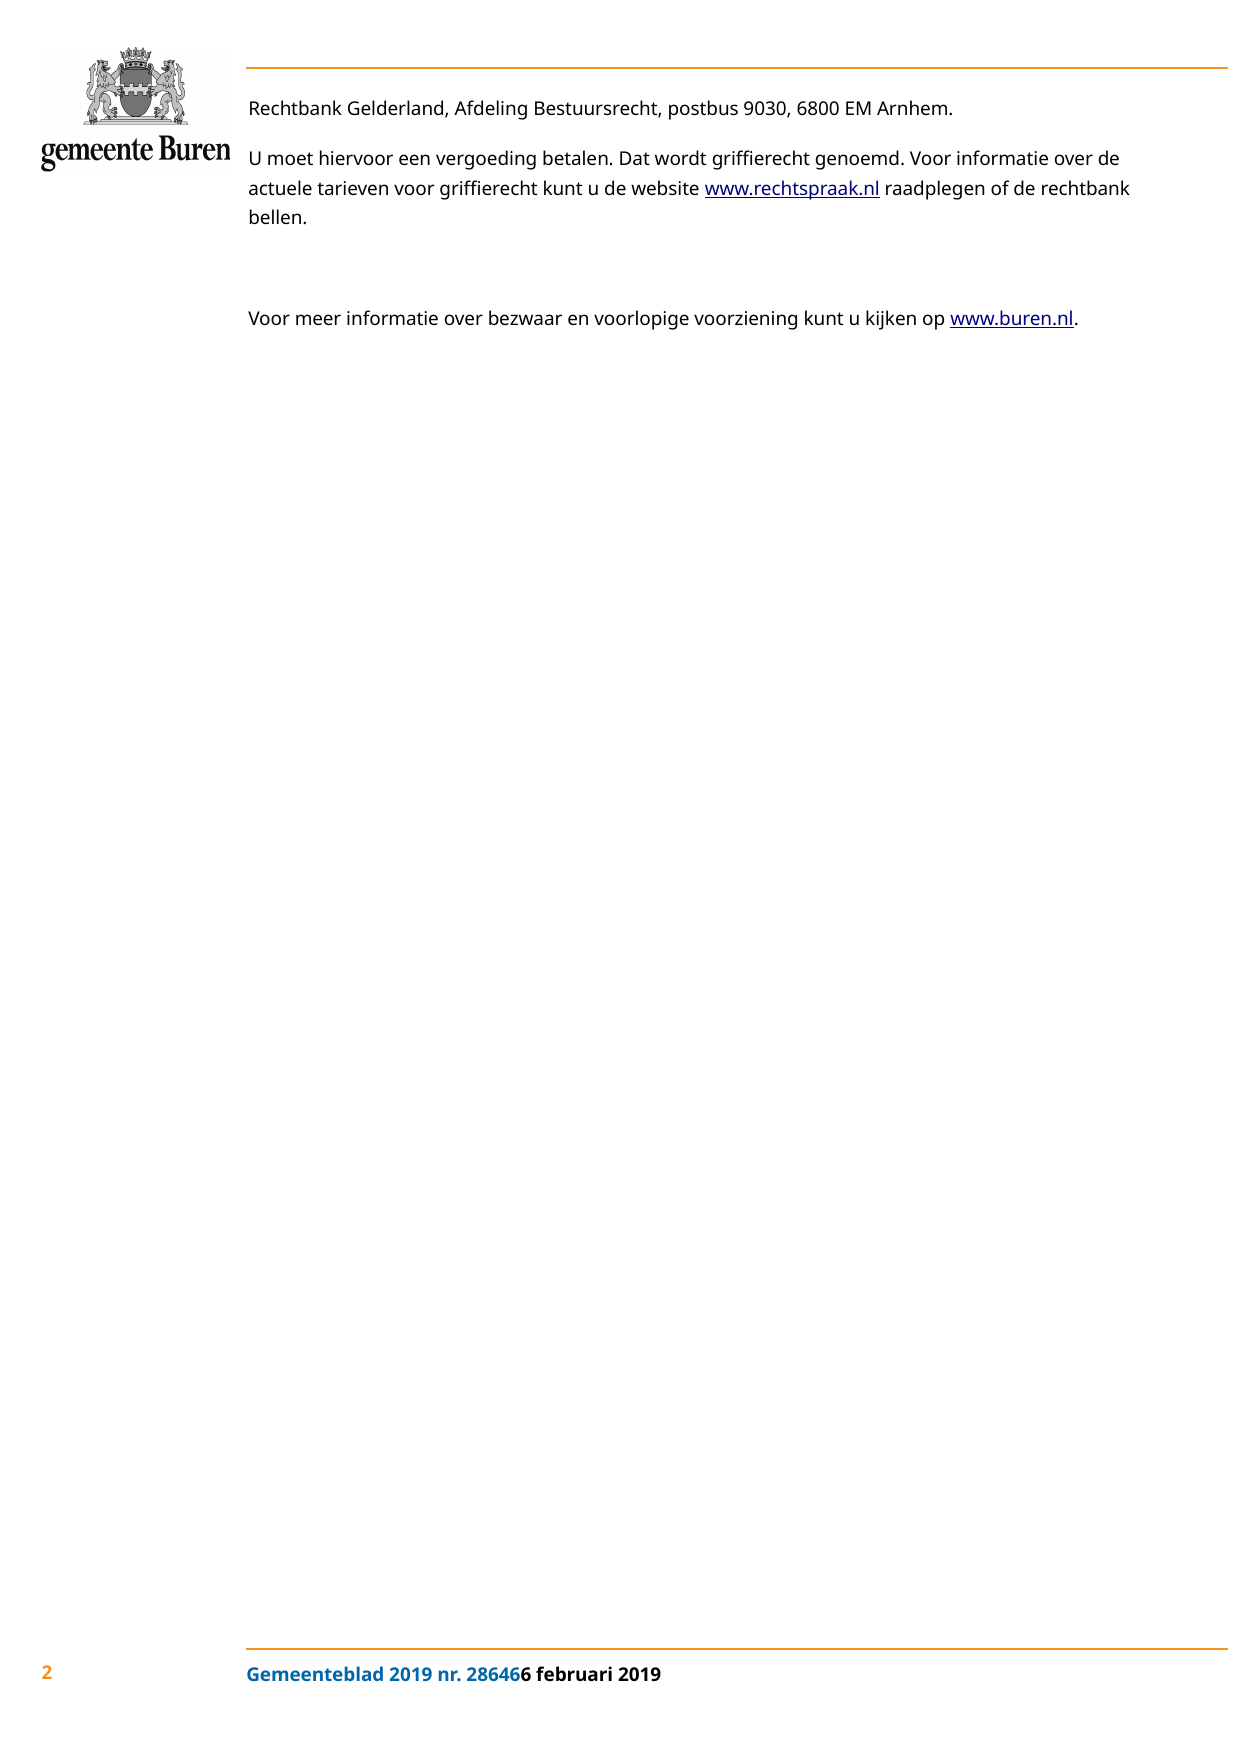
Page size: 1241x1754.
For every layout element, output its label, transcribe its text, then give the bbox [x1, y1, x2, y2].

picture [41, 47, 231, 172]
text Rechtbank Gelderland, Afdeling Bestuursrecht, postbus 9030, 6800 EM Arnhem. [248, 95, 1152, 121]
text Voor meer informatie over bezwaar en voorlopige voorziening kunt u kijken op www.buren.nl. [248, 305, 1152, 331]
text U moet hiervoor een vergoeding betalen. Dat wordt griffierecht genoemd. Voor informatie over de actuele tarieven voor griffierecht kunt u de website www.rechtspraak.nl raadplegen of de rechtbank bellen. [248, 145, 1152, 230]
